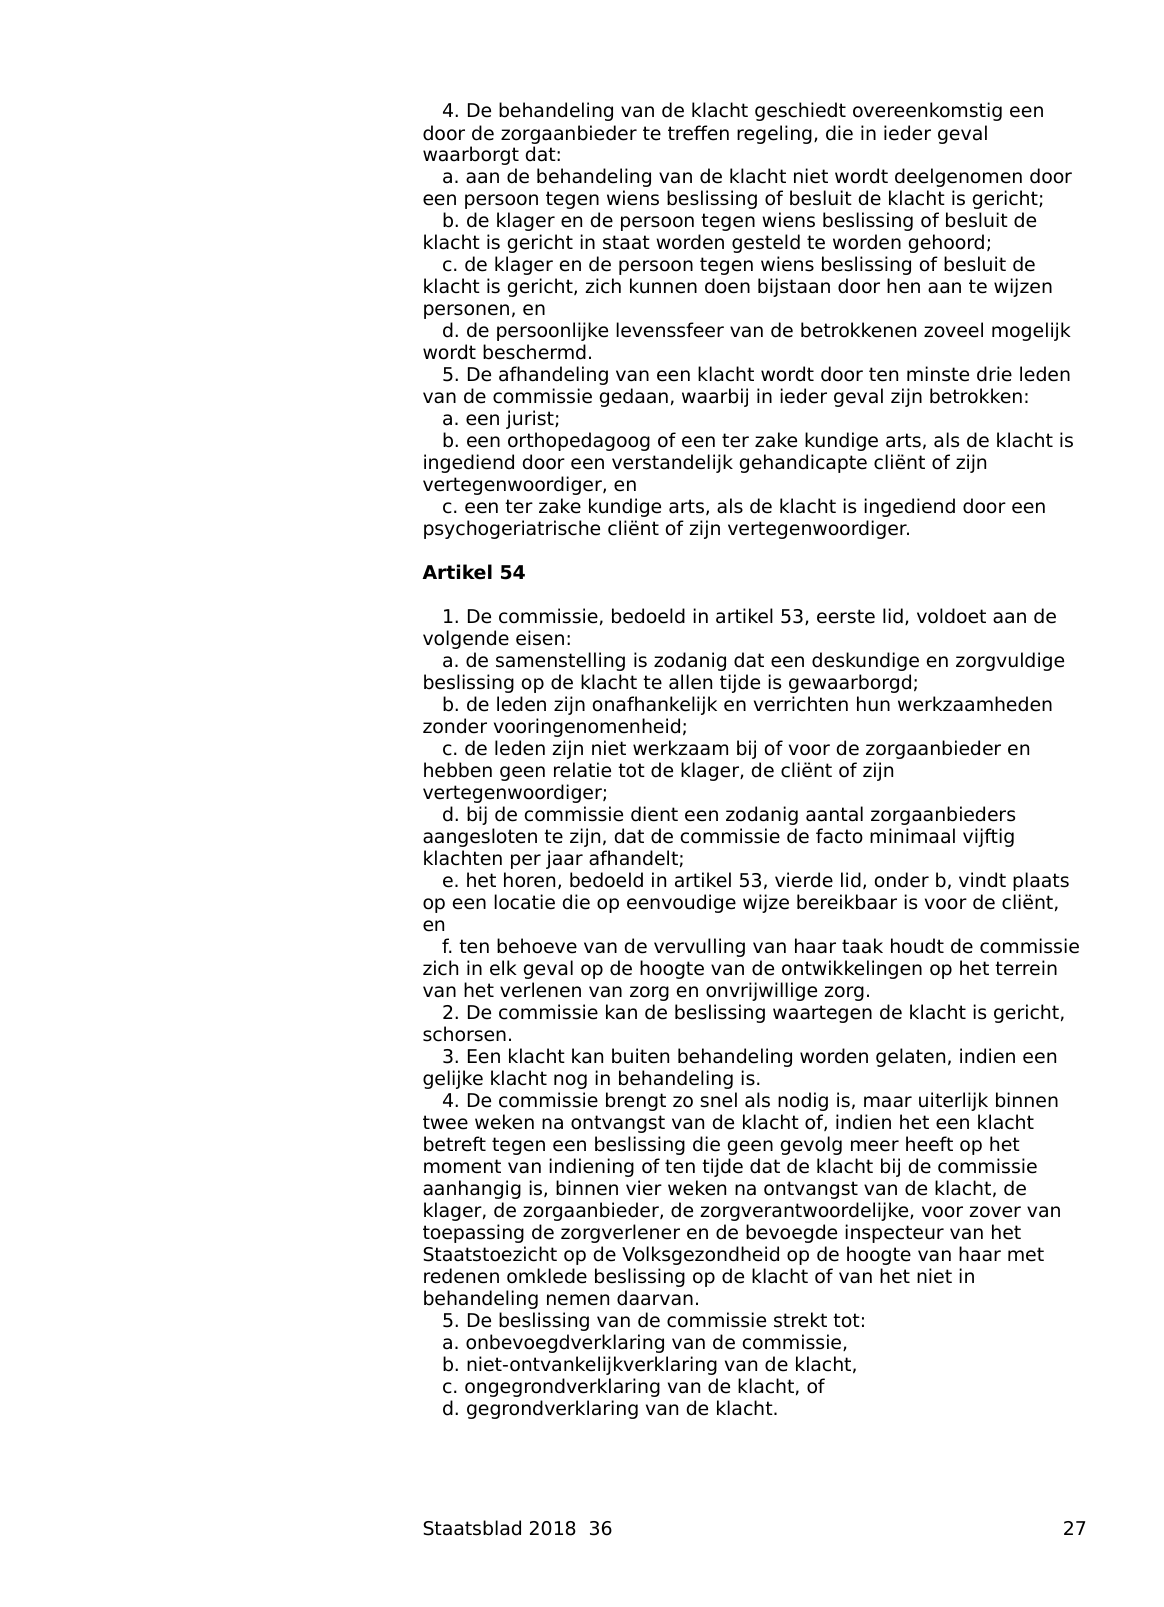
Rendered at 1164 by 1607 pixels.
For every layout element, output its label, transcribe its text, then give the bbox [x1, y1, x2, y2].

text 5. De beslissing van de commissie strekt tot: [422, 1310, 1087, 1332]
text c. een ter zake kundige arts, als de klacht is ingediend door een psychogeriatrische cliënt of zijn vertegenwoordiger. [422, 496, 1087, 540]
text c. de klager en de persoon tegen wiens beslissing of besluit de klacht is gericht, zich kunnen doen bijstaan door hen aan te wijzen personen, en [422, 254, 1087, 320]
text c. ongegrondverklaring van de klacht, of [422, 1376, 1087, 1398]
text 4. De commissie brengt zo snel als nodig is, maar uiterlijk binnen twee weken na ontvangst van de klacht of, indien het een klacht betreft tegen een beslissing die geen gevolg meer heeft op het moment van indiening of ten tijde dat de klacht bij de commissie aanhangig is, binnen vier weken na ontvangst van de klacht, de klager, de zorgaanbieder, de zorgverantwoordelijke, voor zover van toepassing de zorgverlener en de bevoegde inspecteur van het Staatstoezicht op de Volksgezondheid op de hoogte van haar met redenen omklede beslissing op de klacht of van het niet in behandeling nemen daarvan. [422, 1090, 1087, 1310]
text b. een orthopedagoog of een ter zake kundige arts, als de klacht is ingediend door een verstandelijk gehandicapte cliënt of zijn vertegenwoordiger, en [422, 430, 1087, 496]
text 1. De commissie, bedoeld in artikel 53, eerste lid, voldoet aan de volgende eisen: [422, 606, 1087, 650]
text e. het horen, bedoeld in artikel 53, vierde lid, onder b, vindt plaats op een locatie die op eenvoudige wijze bereikbaar is voor de cliënt, en [422, 870, 1087, 936]
text f. ten behoeve van de vervulling van haar taak houdt de commissie zich in elk geval op de hoogte van de ontwikkelingen op het terrein van het verlenen van zorg en onvrijwillige zorg. [422, 936, 1087, 1002]
text 3. Een klacht kan buiten behandeling worden gelaten, indien een gelijke klacht nog in behandeling is. [422, 1046, 1087, 1090]
text 2. De commissie kan de beslissing waartegen de klacht is gericht, schorsen. [422, 1002, 1087, 1046]
text a. onbevoegdverklaring van de commissie, [422, 1332, 1087, 1354]
text a. de samenstelling is zodanig dat een deskundige en zorgvuldige beslissing op de klacht te allen tijde is gewaarborgd; [422, 650, 1087, 694]
text b. de klager en de persoon tegen wiens beslissing of besluit de klacht is gericht in staat worden gesteld te worden gehoord; [422, 210, 1087, 254]
text 5. De afhandeling van een klacht wordt door ten minste drie leden van de commissie gedaan, waarbij in ieder geval zijn betrokken: [422, 364, 1087, 408]
text 4. De behandeling van de klacht geschiedt overeenkomstig een door de zorgaanbieder te treffen regeling, die in ieder geval waarborgt dat: [422, 100, 1087, 166]
text a. een jurist; [422, 408, 1087, 430]
text d. gegrondverklaring van de klacht. [422, 1398, 1087, 1419]
subtitle Artikel 54 [422, 562, 1087, 584]
text c. de leden zijn niet werkzaam bij of voor de zorgaanbieder en hebben geen relatie tot de klager, de cliënt of zijn vertegenwoordiger; [422, 738, 1087, 804]
text d. de persoonlijke levenssfeer van de betrokkenen zoveel mogelijk wordt beschermd. [422, 320, 1087, 364]
text a. aan de behandeling van de klacht niet wordt deelgenomen door een persoon tegen wiens beslissing of besluit de klacht is gericht; [422, 166, 1087, 210]
text b. de leden zijn onafhankelijk en verrichten hun werkzaamheden zonder vooringenomenheid; [422, 694, 1087, 738]
text d. bij de commissie dient een zodanig aantal zorgaanbieders aangesloten te zijn, dat de commissie de facto minimaal vijftig klachten per jaar afhandelt; [422, 804, 1087, 870]
text b. niet-ontvankelijkverklaring van de klacht, [422, 1354, 1087, 1376]
